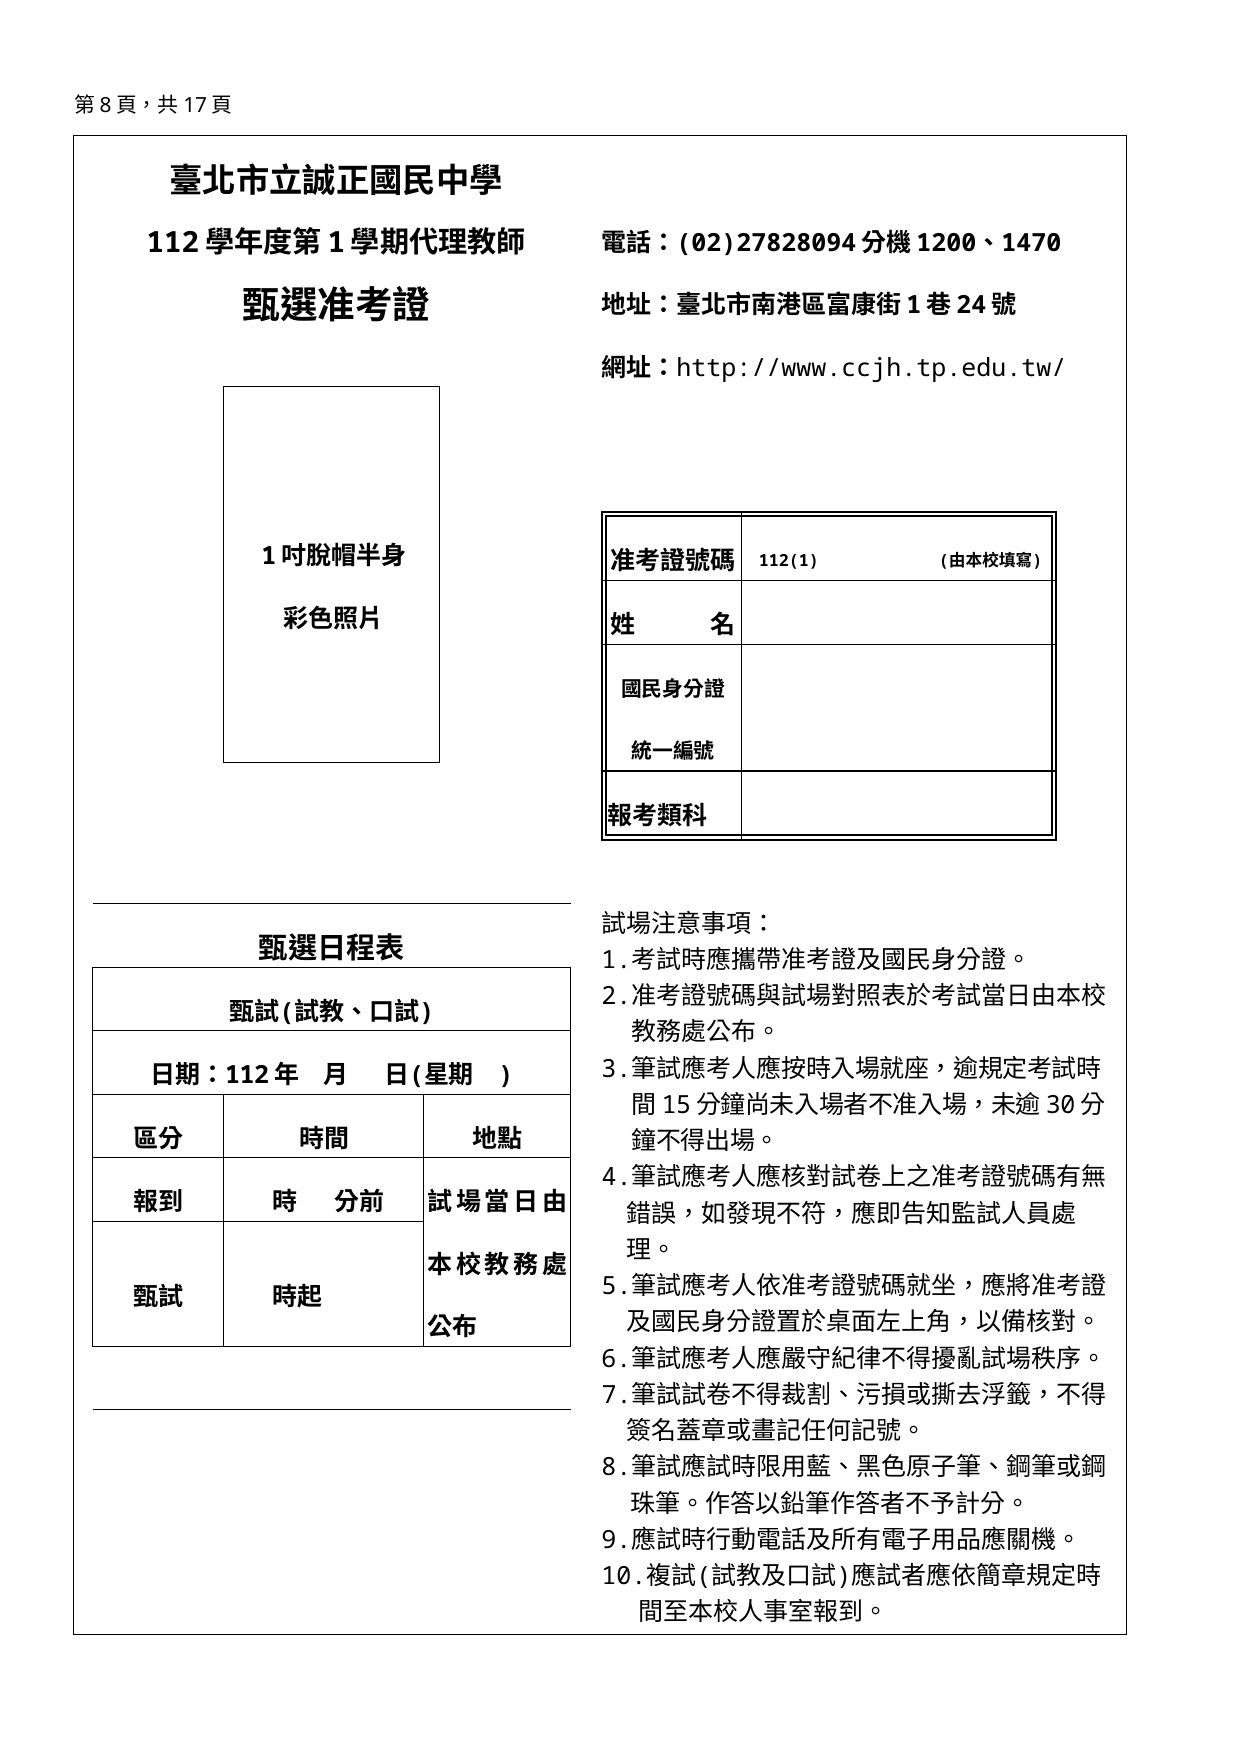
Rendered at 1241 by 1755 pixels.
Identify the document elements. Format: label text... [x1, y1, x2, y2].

table_header 電話：(02)27828094分機1200、1470 地址：臺北市南港區富康街1巷24號 網址：http://www.ccjh.tp.edu.tw/ [598, 136, 1126, 903]
table_cell [742, 645, 1051, 770]
table_cell 報考類科 [607, 772, 741, 834]
table_cell [742, 772, 1051, 834]
table_cell 甄試(試教、口試) [93, 968, 570, 1030]
table_cell 地點 [424, 1095, 570, 1157]
table_header 112(1) (由本校填寫) [742, 517, 1051, 580]
table_header 准考證號碼 [607, 517, 741, 580]
table_cell [74, 903, 598, 1634]
table_cell 試場當日由本校教務處公布 [424, 1158, 570, 1346]
table_cell 日期：112年 月 日(星期 ) [93, 1031, 570, 1094]
table_cell 姓 名 [607, 581, 741, 644]
table_header 臺北市立誠正國民中學 112學年度第1學期代理教師 甄選准考證 [74, 136, 598, 903]
table_cell [92, 1535, 570, 1598]
table_header 甄選日程表 [93, 904, 571, 967]
table_cell [742, 581, 1051, 644]
table_header [92, 1473, 570, 1535]
table_cell 時起 [224, 1222, 423, 1346]
table_cell [93, 1347, 571, 1409]
table_cell 時 分前 [224, 1158, 423, 1221]
table_cell 試場注意事項： 1.考試時應攜帶准考證及國民身分證。 2.准考證號碼與試場對照表於考試當日由本校教務處公布。 3.筆試應考人應按時入場就座，逾規定考試時間15分鐘尚未入場者不准入場，未逾30分鐘不得出場。 4.筆試應考人應核對試卷上之准考證號碼有無錯誤，如發現不符，應即告知監試人員處理。 5.筆試應考人依准考證號碼就坐，應將准考證及國民身分證置於桌面左上角，以備核對。 6.筆試應考人應嚴守紀律不得擾亂試場秩序。 7.筆試試卷不得裁割、污損或撕去浮籤，不得簽名蓋章或畫記任何記號。 8.筆試應試時限用藍、黑色原子筆、鋼筆或鋼珠筆。作答以鉛筆作答者不予計分。 9.應試時行動電話及所有電子用品應關機。 10.複試(試教及口試)應試者應依簡章規定時間至本校人事室報到。 [598, 903, 1126, 1634]
table_cell 甄試 [93, 1222, 223, 1346]
table_cell 區分 [93, 1095, 223, 1157]
table_cell 報到 [93, 1158, 223, 1221]
table_header 1吋脫帽半身 彩色照片 [224, 387, 439, 762]
table_cell 國民身分證 統一編號 [607, 645, 741, 770]
table_cell 時間 [224, 1095, 423, 1157]
